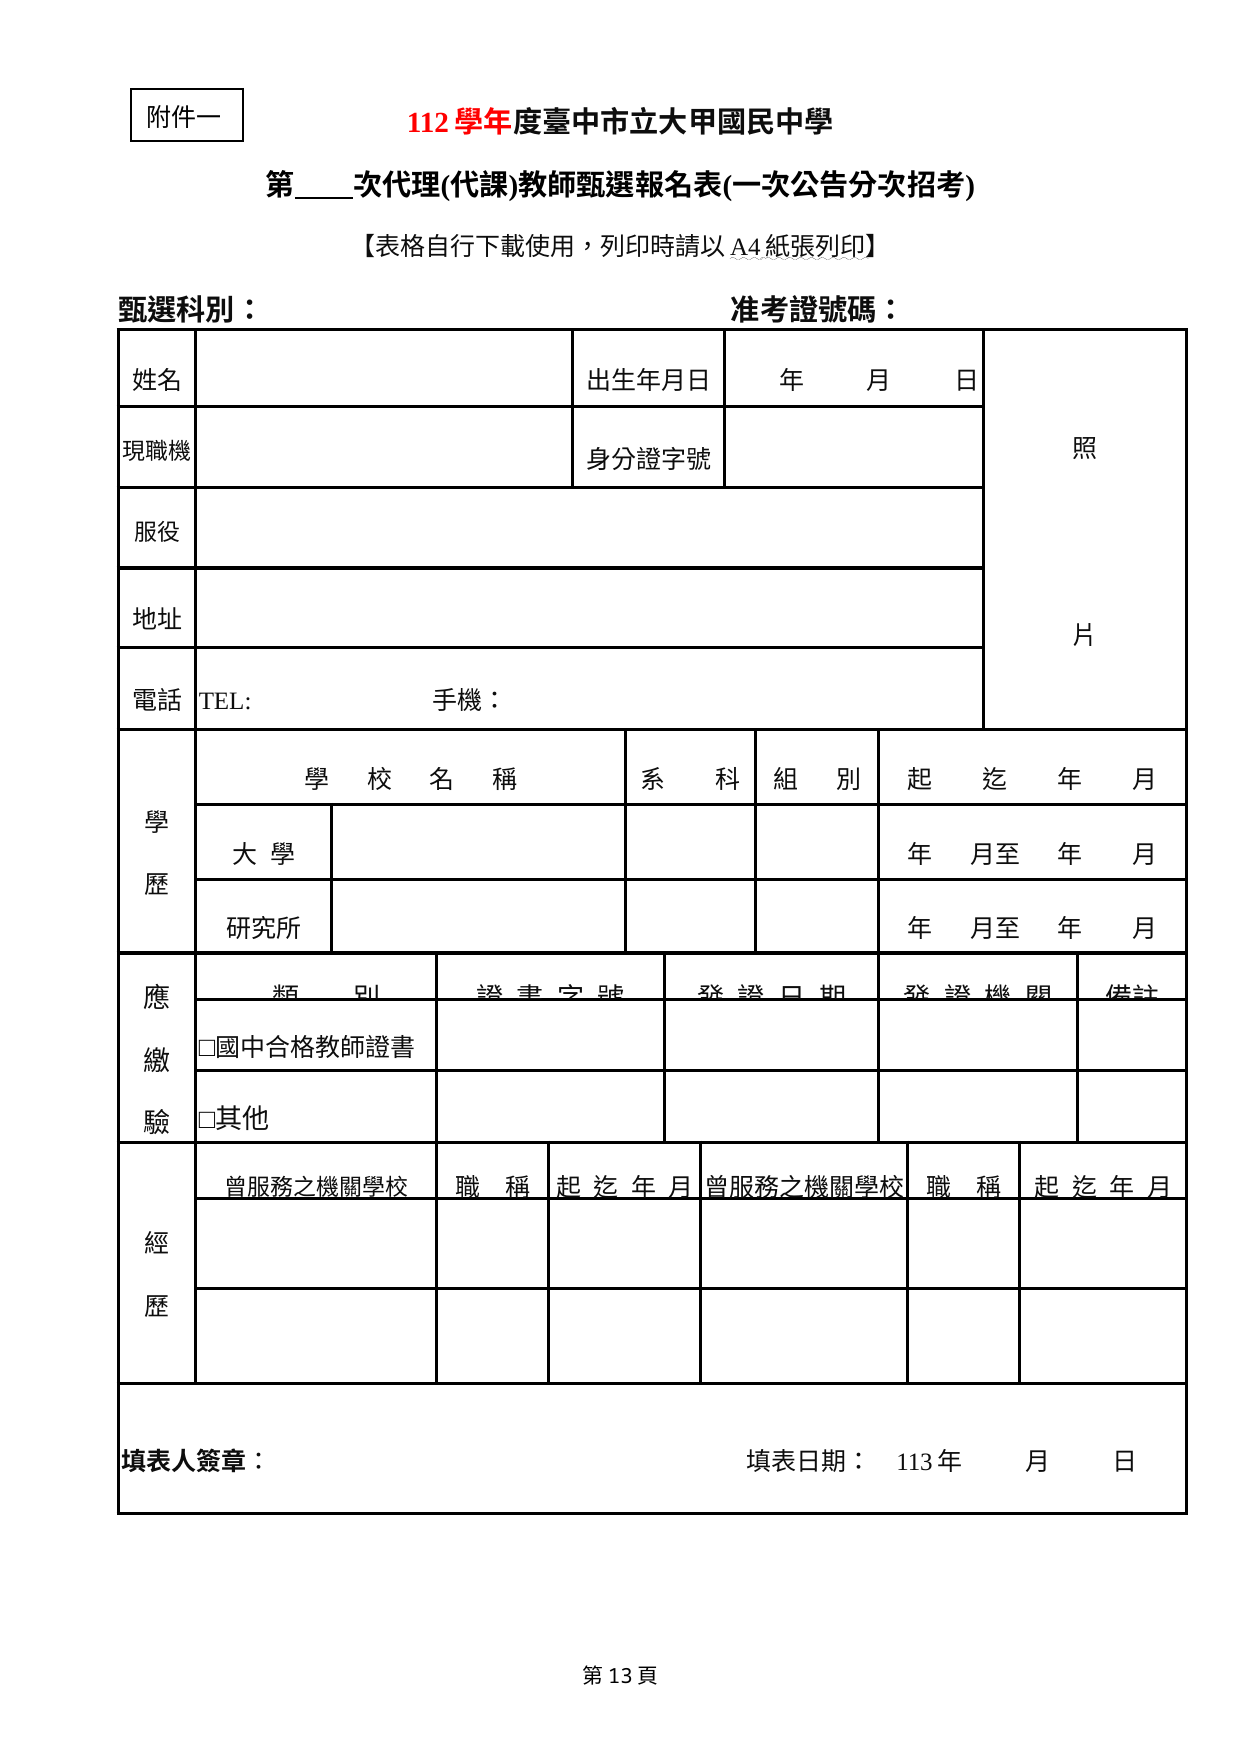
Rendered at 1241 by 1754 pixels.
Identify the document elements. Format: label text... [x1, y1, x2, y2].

table_header [197, 331, 571, 405]
table_cell [726, 408, 982, 486]
table_cell 大 學 [197, 806, 330, 878]
table_cell [666, 1001, 877, 1068]
table_header 年 月 日 [726, 331, 982, 405]
table_cell [197, 1200, 435, 1287]
table_cell 系 科 [627, 731, 754, 803]
table_cell [909, 1290, 1018, 1382]
table_cell [627, 881, 754, 951]
table_cell [909, 1200, 1018, 1287]
text 第 次代理(代課)教師甄選報名表(一次公告分次招考) [118, 141, 1122, 203]
table_cell 經 歷 [120, 1144, 194, 1382]
table_cell [880, 1072, 1076, 1141]
table_cell [757, 881, 877, 951]
table_cell [197, 1290, 435, 1382]
table_cell [333, 881, 624, 951]
text 附件一 [147, 97, 227, 132]
table_cell 證 書 字 號 [438, 955, 663, 998]
table_cell [625, 1072, 663, 1141]
table_cell [438, 1072, 625, 1141]
table_cell [1079, 1072, 1185, 1141]
table_cell 發 證 日 期 [666, 955, 877, 998]
text 112學年度臺中市立大甲國民中學 [118, 78, 1122, 141]
table_cell 組 別 [757, 731, 877, 803]
text 甄選科別： 准考證號碼： [118, 266, 1122, 328]
table_cell 服役 情形 [120, 489, 194, 566]
table_cell TEL: 手機： [197, 649, 982, 728]
table_cell 研究所 [197, 881, 330, 951]
table_cell 地址 [120, 570, 194, 646]
table_cell □國中合格教師證書 [197, 1001, 435, 1068]
table_header 姓名 [120, 331, 194, 405]
table_cell [880, 1001, 1076, 1068]
table_cell [1021, 1290, 1185, 1382]
table_cell [1021, 1200, 1185, 1287]
table_cell 年 月至 年 月 [880, 881, 1185, 951]
table_header 出生年月日 [574, 331, 723, 405]
table_cell [550, 1290, 699, 1382]
table_cell 年 月至 年 月 [880, 806, 1185, 878]
table_cell 類 別 [197, 955, 435, 998]
table_cell [197, 408, 571, 486]
table_cell [625, 1001, 663, 1068]
table_cell [197, 570, 982, 646]
table_cell 曾服務之機關學校 [702, 1144, 906, 1197]
table_cell □其他 [197, 1072, 435, 1141]
table_cell [438, 1200, 547, 1287]
table_cell [627, 806, 754, 878]
table_cell [702, 1200, 906, 1287]
table_cell 學 校 名 稱 [197, 731, 624, 803]
table_cell [333, 806, 624, 878]
table_cell 身分證字號 [574, 408, 723, 486]
text 【表格自行下載使用，列印時請以A4紙張列印】 [118, 203, 1122, 266]
table_cell 電話 [120, 649, 194, 728]
table_cell 學 歷 [120, 731, 194, 951]
table_cell [438, 1001, 625, 1068]
table_cell [666, 1072, 877, 1141]
table_cell [757, 806, 877, 878]
table_cell 起 迄 年 月 [1021, 1144, 1185, 1197]
table_cell 職 稱 [438, 1144, 547, 1197]
table_cell 曾服務之機關學校 [197, 1144, 435, 1197]
table_cell 現職機關學校 [120, 408, 194, 486]
table_cell [1079, 1001, 1185, 1068]
table_header 照 片 [985, 331, 1185, 728]
table_cell 填表人簽章： 填表日期： 113年 月 日 [120, 1385, 1185, 1512]
table_cell [438, 1290, 547, 1382]
table_cell [702, 1290, 906, 1382]
table_cell 應 繳 驗 證 件 [120, 955, 194, 1141]
table_cell 發 證 機 關 [880, 955, 1076, 998]
table_cell □免役 □役畢 □服役中 [197, 489, 982, 566]
table_cell 備註 [1079, 955, 1185, 998]
table_cell [550, 1200, 699, 1287]
table_cell 起 迄 年 月 [550, 1144, 699, 1197]
table_cell 起 迄 年 月 [880, 731, 1185, 803]
table_cell 職 稱 [909, 1144, 1018, 1197]
